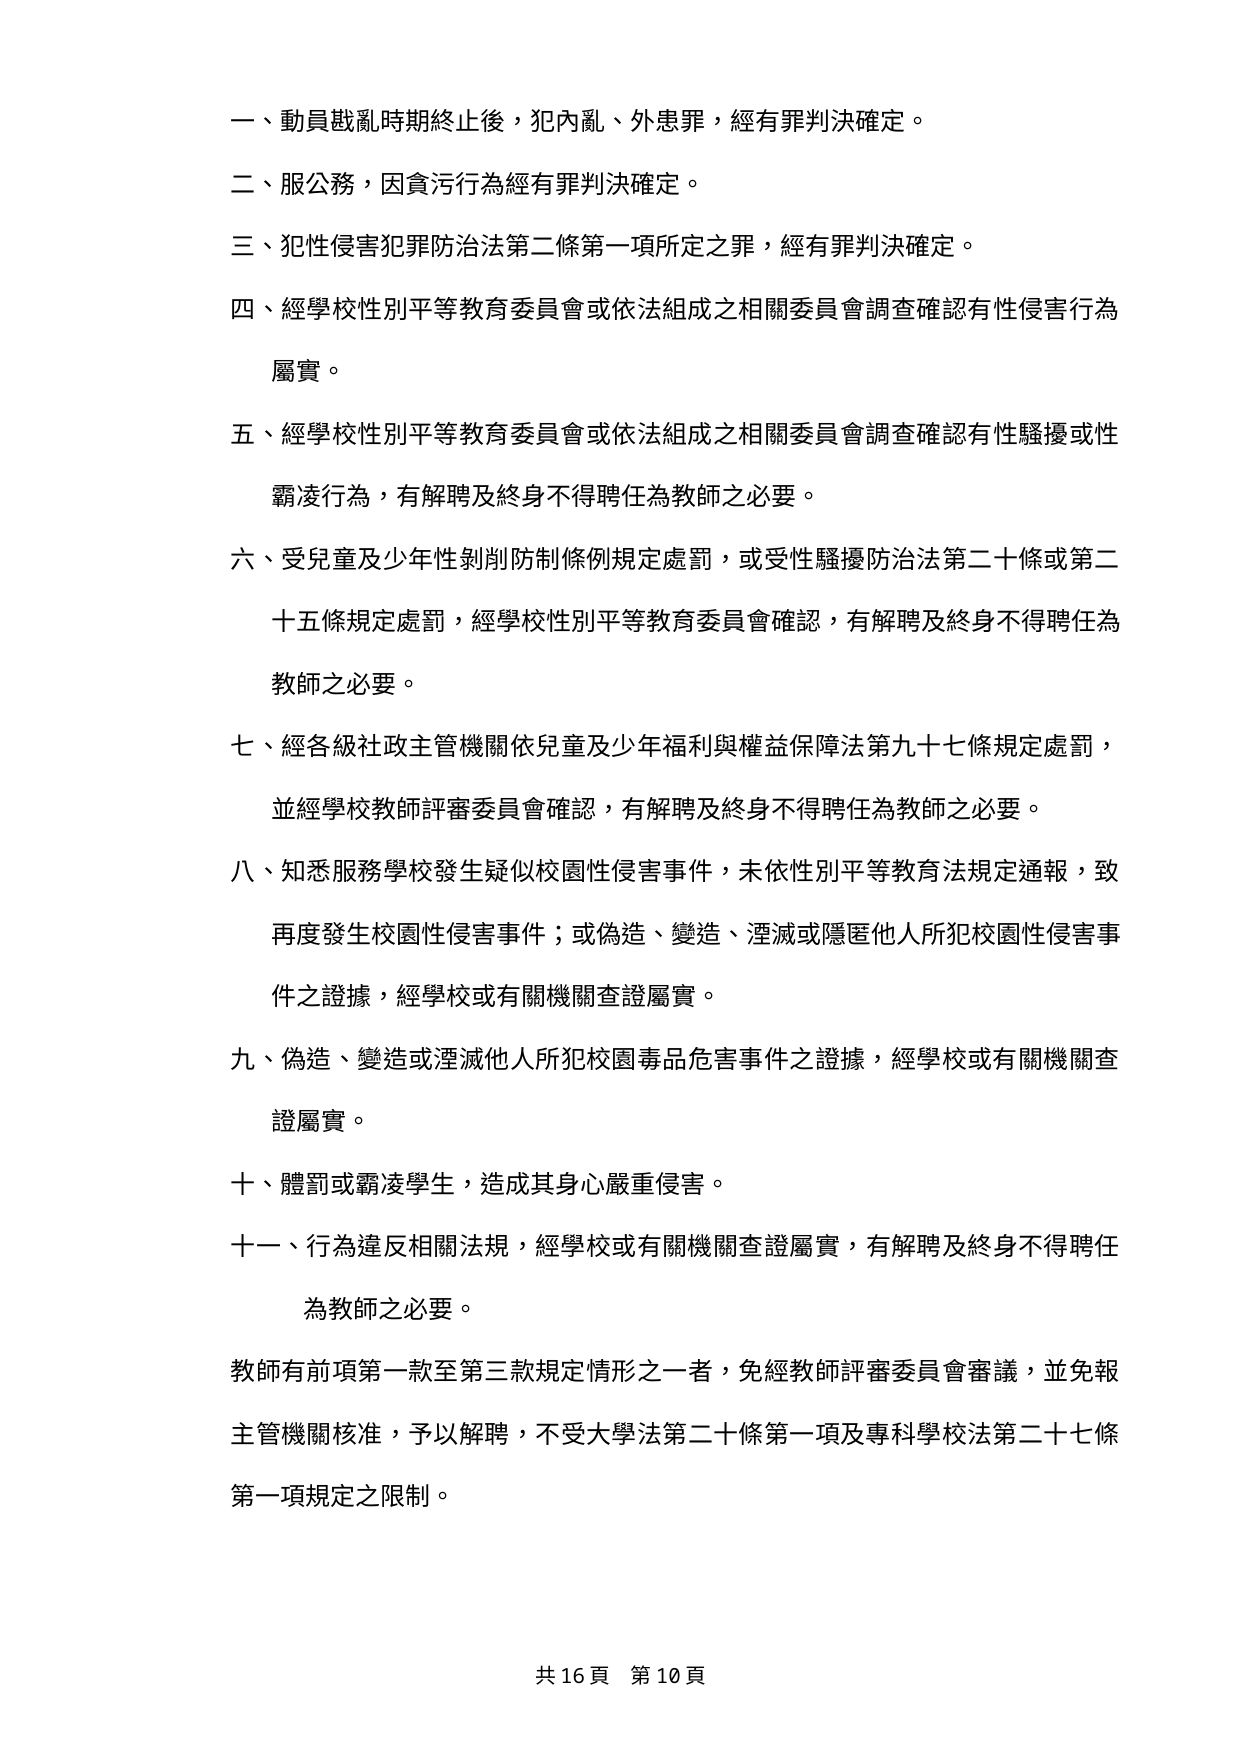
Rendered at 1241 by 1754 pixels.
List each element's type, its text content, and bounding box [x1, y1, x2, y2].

text 教師有前項第一款至第三款規定情形之一者，免經教師評審委員會審議，並免報主管機關核准，予以解聘，不受大學法第二十條第一項及專科學校法第二十七條第一項規定之限制。 [230, 1328, 1122, 1516]
text 九、偽造、變造或湮滅他人所犯校園毒品危害事件之證據，經學校或有關機關查證屬實。 [230, 1016, 1122, 1141]
text 八、知悉服務學校發生疑似校園性侵害事件，未依性別平等教育法規定通報，致再度發生校園性侵害事件；或偽造、變造、湮滅或隱匿他人所犯校園性侵害事件之證據，經學校或有關機關查證屬實。 [230, 828, 1122, 1016]
text 二、服公務，因貪污行為經有罪判決確定。 [230, 141, 1122, 203]
text 一、動員戡亂時期終止後，犯內亂、外患罪，經有罪判決確定。 [230, 78, 1122, 141]
text 七、經各級社政主管機關依兒童及少年福利與權益保障法第九十七條規定處罰，並經學校教師評審委員會確認，有解聘及終身不得聘任為教師之必要。 [230, 703, 1122, 828]
text 三、犯性侵害犯罪防治法第二條第一項所定之罪，經有罪判決確定。 [230, 203, 1122, 266]
text 六、受兒童及少年性剝削防制條例規定處罰，或受性騷擾防治法第二十條或第二十五條規定處罰，經學校性別平等教育委員會確認，有解聘及終身不得聘任為教師之必要。 [230, 516, 1122, 703]
text 四、經學校性別平等教育委員會或依法組成之相關委員會調查確認有性侵害行為屬實。 [230, 266, 1122, 391]
text 十一、行為違反相關法規，經學校或有關機關查證屬實，有解聘及終身不得聘任為教師之必要。 [230, 1203, 1122, 1328]
text 十、體罰或霸凌學生，造成其身心嚴重侵害。 [230, 1141, 1122, 1203]
text 五、經學校性別平等教育委員會或依法組成之相關委員會調查確認有性騷擾或性霸凌行為，有解聘及終身不得聘任為教師之必要。 [230, 391, 1122, 516]
